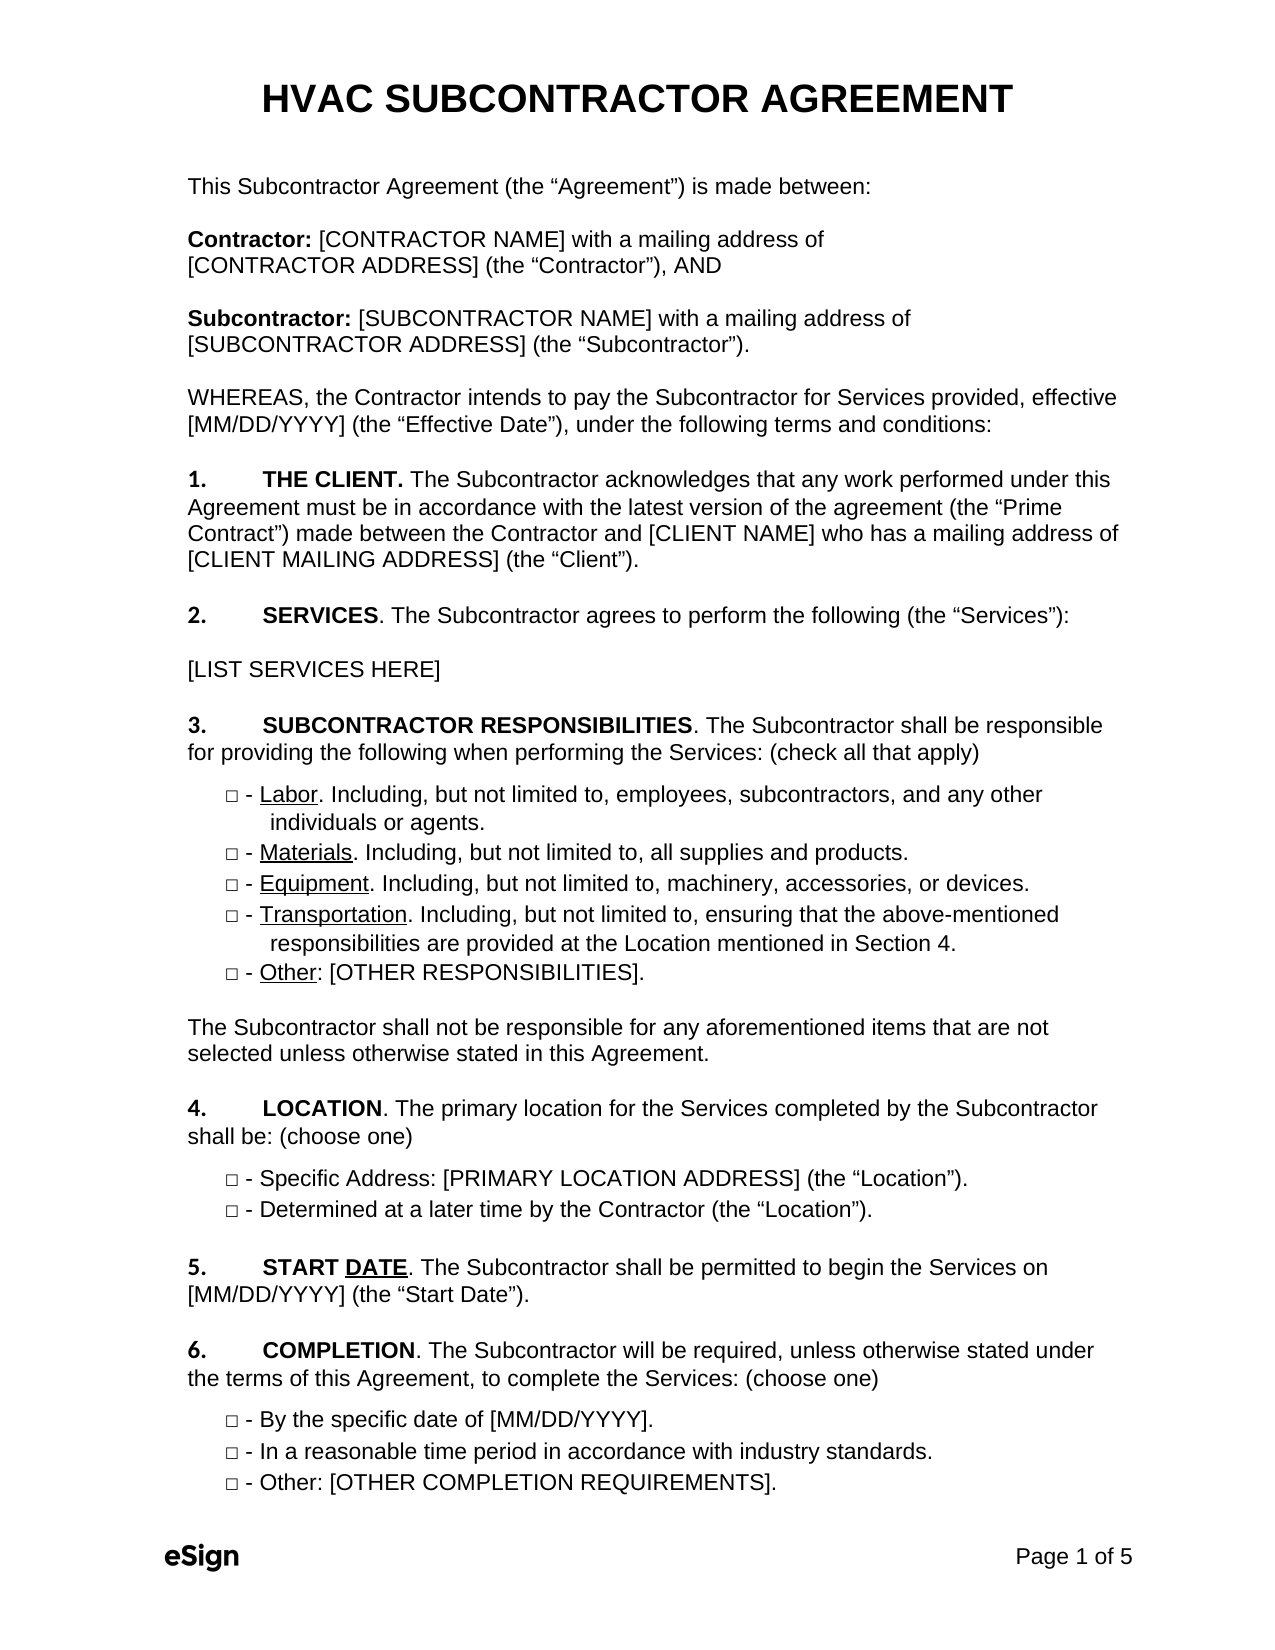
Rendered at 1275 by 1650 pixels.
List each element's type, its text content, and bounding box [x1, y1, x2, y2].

text ☐ - Other: [OTHER COMPLETION REQUIREMENTS]. [225, 1466, 1125, 1497]
list Contractor: [CONTRACTOR NAME] with a mailing address of [187, 226, 1125, 252]
list [CONTRACTOR ADDRESS] (the “Contractor”), AND [187, 252, 1125, 279]
text ☐ - Transportation. Including, but not limited to, ensuring that the above-mentioned [225, 898, 1125, 929]
list Subcontractor: [SUBCONTRACTOR NAME] with a mailing address of [SUBCONTRACTOR ADDRESS] (the “Subcontractor”). [187, 305, 1125, 358]
list SERVICES. The Subcontractor agrees to perform the following (the “Services”): [187, 599, 1125, 630]
text ☐ - Equipment. Including, but not limited to, machinery, accessories, or devices. [225, 867, 1125, 898]
text The Subcontractor shall not be responsible for any aforementioned items that are not selected unless otherwise stated in this Agreement. [187, 1013, 1125, 1066]
list Subcontractor Responsibilities. The Subcontractor shall be responsible for providing the following when performing the Services: (check all that apply) [187, 709, 1125, 766]
text ☐ - Labor. Including, but not limited to, employees, subcontractors, and any other [225, 778, 1125, 809]
text ☐ - Determined at a later time by the Contractor (the “Location”). [225, 1193, 1125, 1224]
list [MM/DD/YYYY] (the “Start Date”). [187, 1281, 1125, 1308]
text individuals or agents. [270, 809, 1125, 836]
text ☐ - Materials. Including, but not limited to, all supplies and products. [225, 836, 1125, 867]
list START DATE. The Subcontractor shall be permitted to begin the Services on [187, 1251, 1125, 1281]
list WHEREAS, the Contractor intends to pay the Subcontractor for Services provided, effective [MM/DD/YYYY] (the “Effective Date”), under the following terms and conditions: [187, 384, 1125, 437]
text ☐ - Other: [OTHER RESPONSIBILITIES]. [225, 956, 1125, 987]
list This Subcontractor Agreement (the “Agreement”) is made between: [187, 173, 1125, 200]
text HVAC SUBCONTRACTOR AGREEMENT [150, 75, 1125, 121]
list COMPLETION. The Subcontractor will be required, unless otherwise stated under the terms of this Agreement, to complete the Services: (choose one) [187, 1334, 1125, 1391]
text [LIST SERVICES HERE] [187, 656, 1125, 682]
list THE CLIENT. The Subcontractor acknowledges that any work performed under this Agreement must be in accordance with the latest version of the agreement (the “Prime Contract”) made between the Contractor and [CLIENT NAME] who has a mailing address of [CLIENT MAILING ADDRESS] (the “Client”). [187, 463, 1125, 573]
list Location. The primary location for the Services completed by the Subcontractor shall be: (choose one) [187, 1092, 1125, 1149]
text ☐ - In a reasonable time period in accordance with industry standards. [225, 1434, 1125, 1466]
text ☐ - By the specific date of [MM/DD/YYYY]. [225, 1403, 1125, 1434]
text ☐ - Specific Address: [PRIMARY LOCATION ADDRESS] (the “Location”). [225, 1162, 1125, 1193]
text responsibilities are provided at the Location mentioned in Section 4. [270, 929, 1125, 956]
